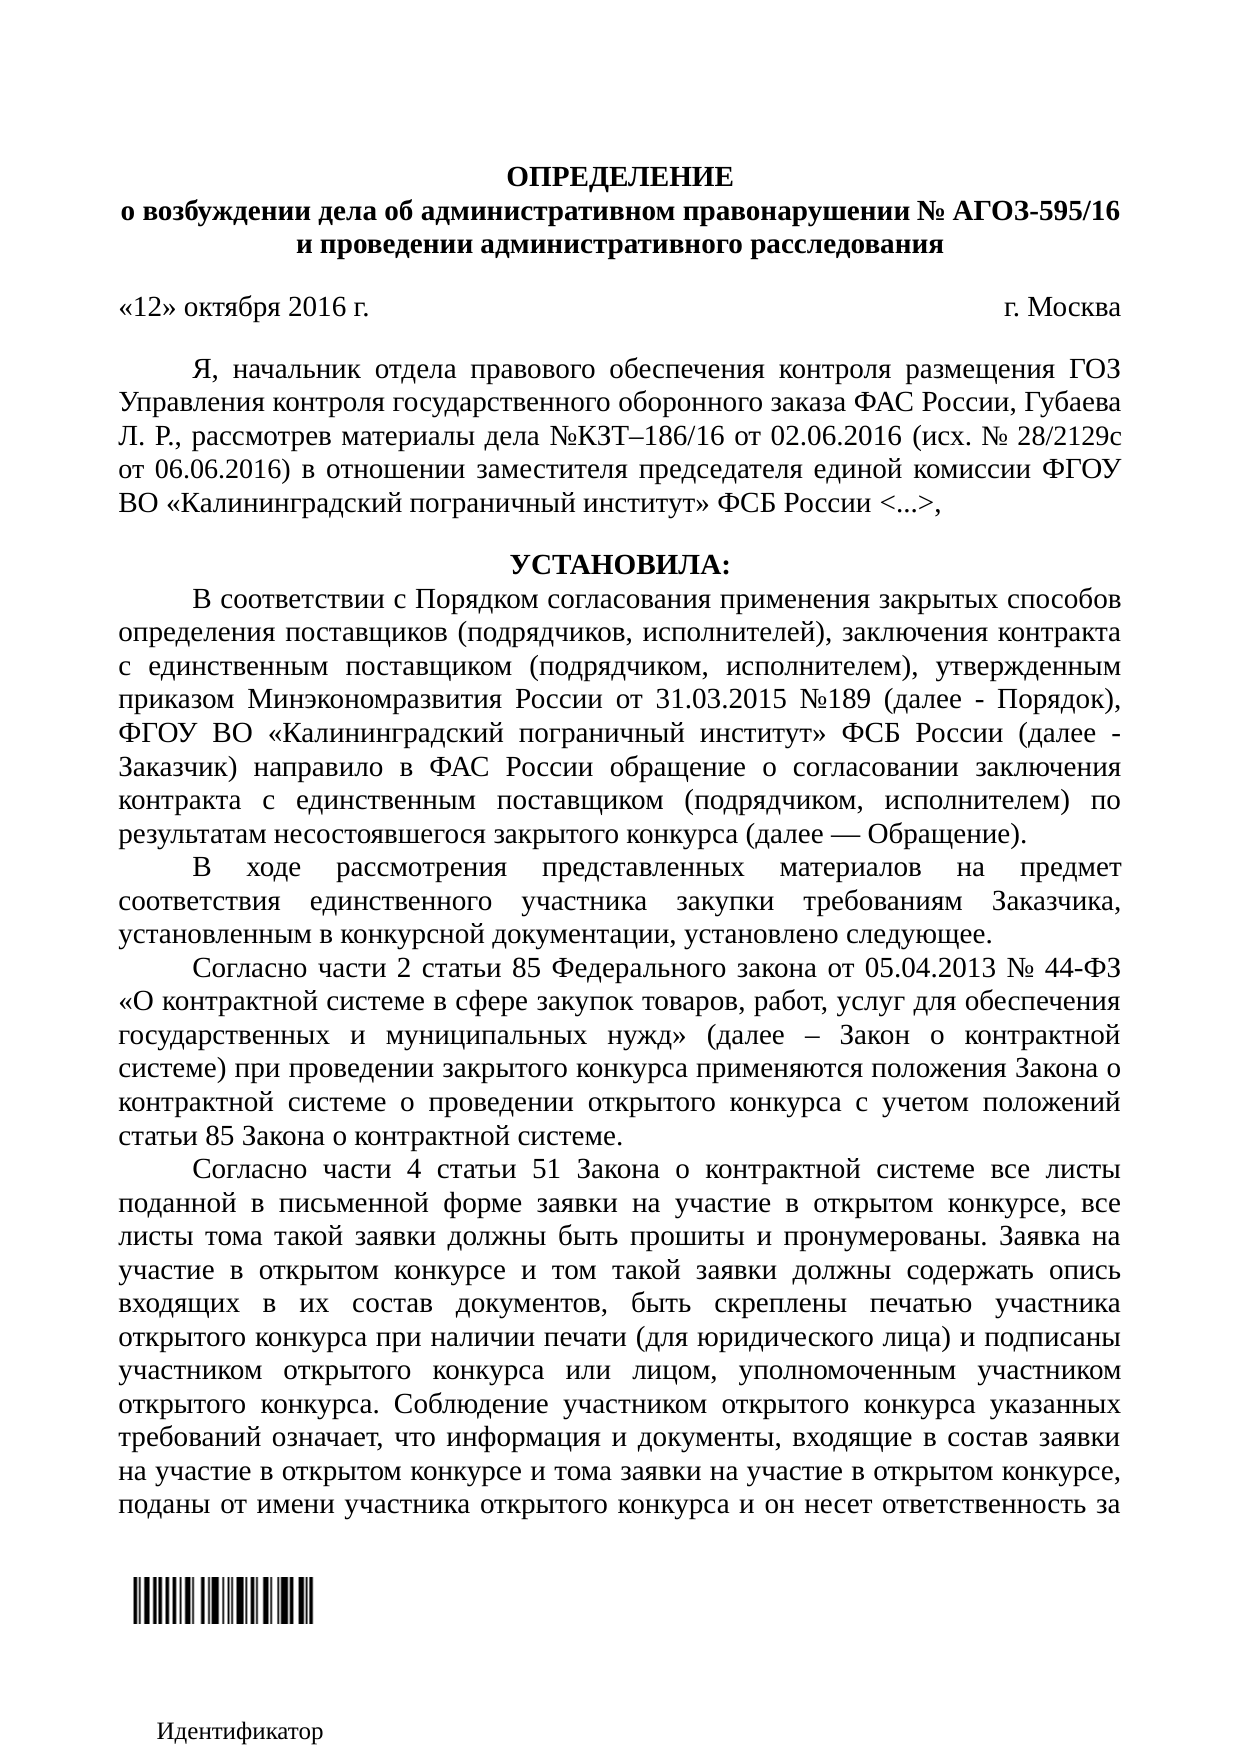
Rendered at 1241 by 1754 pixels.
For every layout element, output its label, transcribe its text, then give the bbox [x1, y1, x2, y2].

text о возбуждении дела об административном правонарушении № АГОЗ-595/16 [118, 193, 1122, 226]
text В ходе рассмотрения представленных материалов на предмет соответствия единственного участника закупки требованиям Заказчика, установленным в конкурсной документации, установлено следующее. [118, 849, 1122, 950]
text ОПРЕДЕЛЕНИЕ [118, 159, 1122, 193]
text В соответствии с Порядком согласования применения закрытых способов определения поставщиков (подрядчиков, исполнителей), заключения контракта с единственным поставщиком (подрядчиком, исполнителем), утвержденным приказом Минэкономразвития России от 31.03.2015 №189 (далее - Порядок), ФГОУ ВО «Калининградский пограничный институт» ФСБ России (далее - Заказчик) направило в ФАС России обращение о согласовании заключения контракта с единственным поставщиком (подрядчиком, исполнителем) по результатам несостоявшегося закрытого конкурса (далее — Обращение). [118, 581, 1122, 849]
text и проведении административного расследования [118, 226, 1122, 260]
text Я, начальник отдела правового обеспечения контроля размещения ГОЗ Управления контроля государственного оборонного заказа ФАС России, Губаева Л. Р., рассмотрев материалы дела №КЗТ–186/16 от 02.06.2016 (исх. № 28/2129с от 06.06.2016) в отношении заместителя председателя единой комиссии ФГОУ ВО «Калининградский пограничный институт» ФСБ России <...>, [118, 351, 1122, 519]
text Согласно части 2 статьи 85 Федерального закона от 05.04.2013 № 44-ФЗ «О контрактной системе в сфере закупок товаров, работ, услуг для обеспечения государственных и муниципальных нужд» (далее – Закон о контрактной системе) при проведении закрытого конкурса применяются положения Закона о контрактной системе о проведении открытого конкурса с учетом положений статьи 85 Закона о контрактной системе. [118, 950, 1122, 1151]
text Согласно части 4 статьи 51 Закона о контрактной системе все листы поданной в письменной форме заявки на участие в открытом конкурсе, все листы тома такой заявки должны быть прошиты и пронумерованы. Заявка на участие в открытом конкурсе и том такой заявки должны содержать опись входящих в их состав документов, быть скреплены печатью участника открытого конкурса при наличии печати (для юридического лица) и подписаны участником открытого конкурса или лицом, уполномоченным участником открытого конкурса. Соблюдение участником открытого конкурса указанных требований означает, что информация и документы, входящие в состав заявки на участие в открытом конкурсе и тома заявки на участие в открытом конкурсе, поданы от имени участника открытого конкурса и он несет ответственность за [118, 1151, 1122, 1520]
text «12» октября 2016 г. г. Москва [118, 289, 1122, 322]
text УСТАНОВИЛА: [118, 547, 1122, 581]
picture [118, 1577, 331, 1624]
